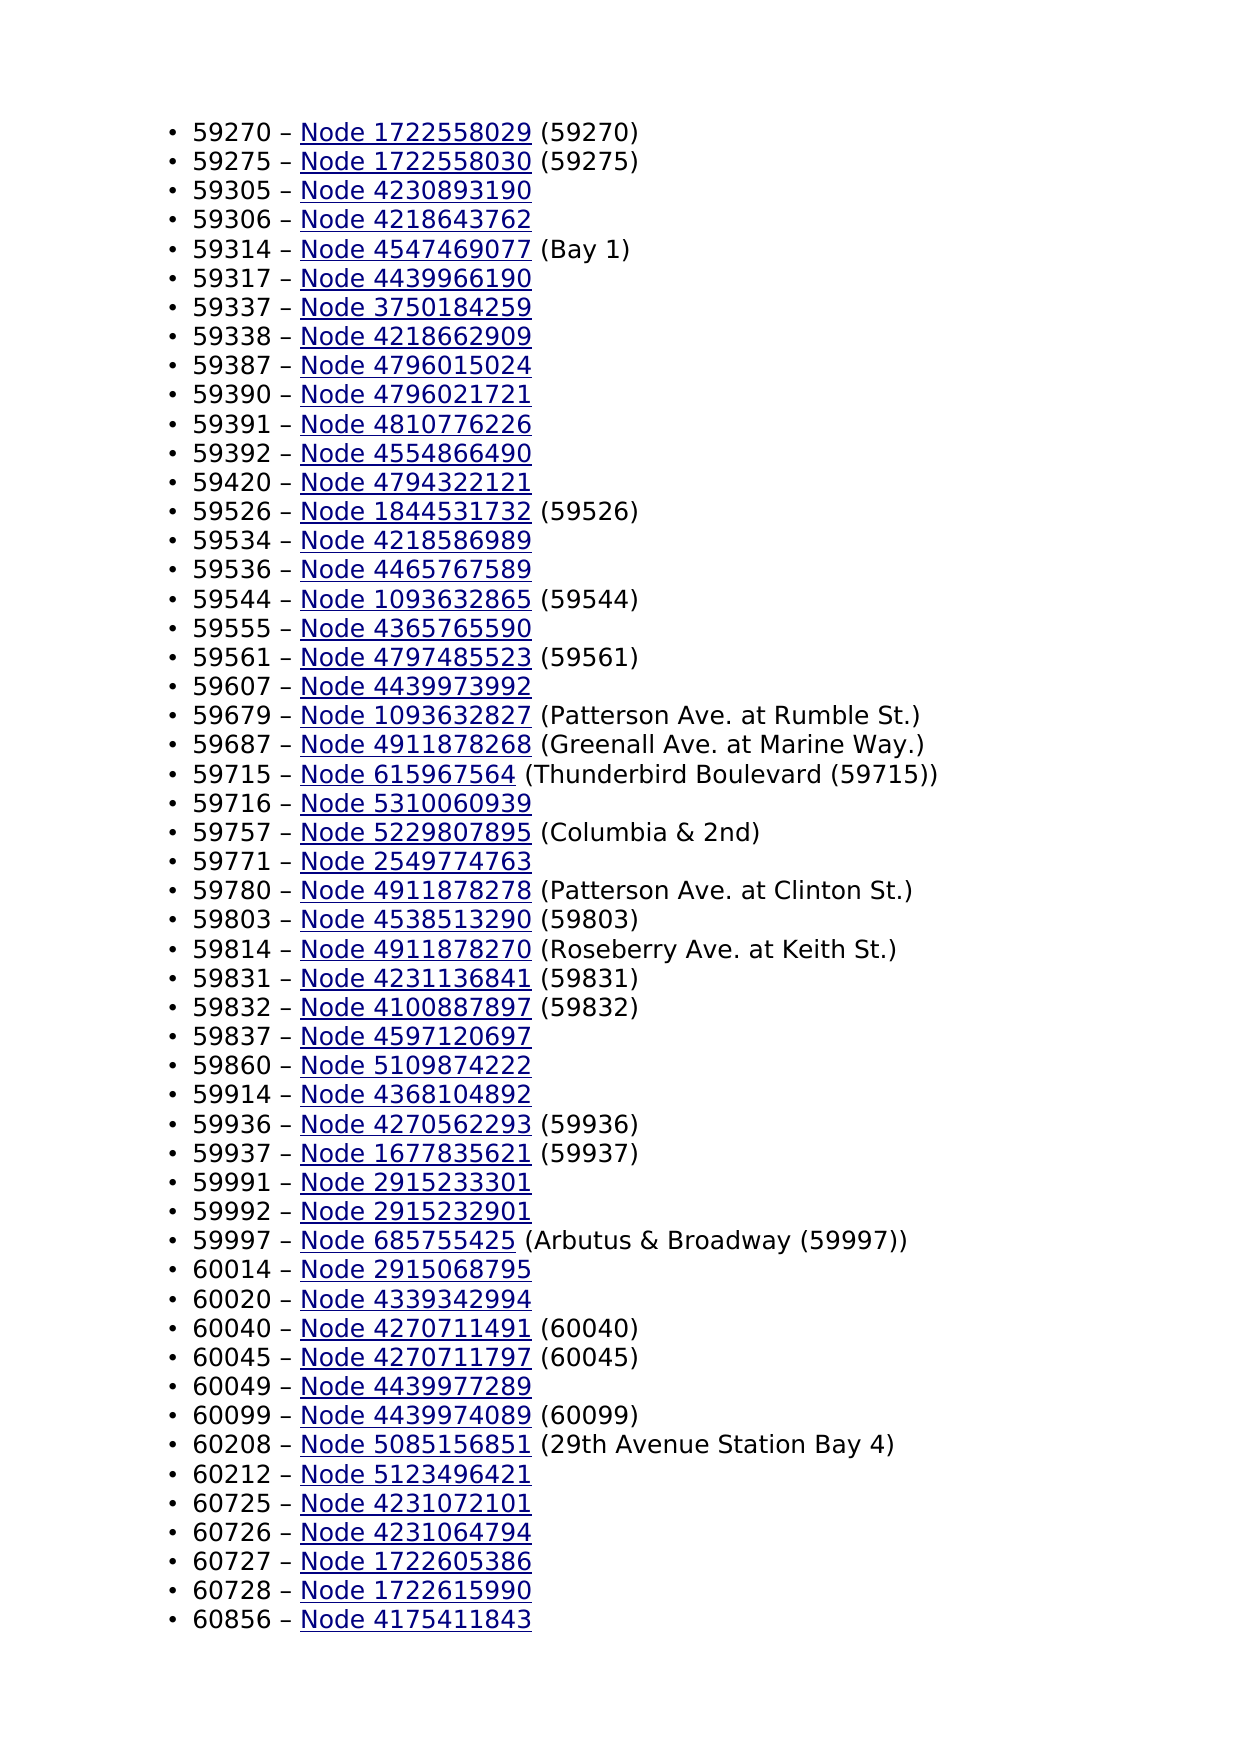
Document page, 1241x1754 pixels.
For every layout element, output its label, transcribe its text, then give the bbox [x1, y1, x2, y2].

list 59992 – Node 2915232901 [177, 1197, 1122, 1226]
list 60727 – Node 1722605386 [177, 1547, 1122, 1576]
list 60725 – Node 4231072101 [177, 1489, 1122, 1518]
list 60040 – Node 4270711491 (60040) [177, 1314, 1122, 1343]
list 59306 – Node 4218643762 [177, 206, 1122, 235]
list 59991 – Node 2915233301 [177, 1168, 1122, 1197]
list 59305 – Node 4230893190 [177, 176, 1122, 206]
list 59832 – Node 4100887897 (59832) [177, 993, 1122, 1022]
list 59392 – Node 4554866490 [177, 439, 1122, 468]
list 59814 – Node 4911878270 (Roseberry Ave. at Keith St.) [177, 935, 1122, 964]
list 59275 – Node 1722558030 (59275) [177, 147, 1122, 176]
list 59936 – Node 4270562293 (59936) [177, 1110, 1122, 1139]
list 60049 – Node 4439977289 [177, 1372, 1122, 1401]
list 59390 – Node 4796021721 [177, 381, 1122, 410]
list 59860 – Node 5109874222 [177, 1051, 1122, 1081]
list 59270 – Node 1722558029 (59270) [177, 118, 1122, 147]
list 59803 – Node 4538513290 (59803) [177, 906, 1122, 935]
list 59687 – Node 4911878268 (Greenall Ave. at Marine Way.) [177, 731, 1122, 760]
list 60099 – Node 4439974089 (60099) [177, 1401, 1122, 1431]
list 60014 – Node 2915068795 [177, 1256, 1122, 1285]
list 59420 – Node 4794322121 [177, 468, 1122, 497]
list 60728 – Node 1722615990 [177, 1576, 1122, 1606]
list 59679 – Node 1093632827 (Patterson Ave. at Rumble St.) [177, 701, 1122, 731]
list 59757 – Node 5229807895 (Columbia & 2nd) [177, 818, 1122, 847]
list 59536 – Node 4465767589 [177, 556, 1122, 585]
list 59561 – Node 4797485523 (59561) [177, 643, 1122, 672]
list 59837 – Node 4597120697 [177, 1022, 1122, 1051]
list 59607 – Node 4439973992 [177, 672, 1122, 701]
list 59387 – Node 4796015024 [177, 351, 1122, 381]
list 60020 – Node 4339342994 [177, 1285, 1122, 1314]
list 59715 – Node 615967564 (Thunderbird Boulevard (59715)) [177, 760, 1122, 789]
list 59997 – Node 685755425 (Arbutus & Broadway (59997)) [177, 1226, 1122, 1256]
list 60208 – Node 5085156851 (29th Avenue Station Bay 4) [177, 1431, 1122, 1460]
list 59771 – Node 2549774763 [177, 847, 1122, 876]
list 59831 – Node 4231136841 (59831) [177, 964, 1122, 993]
list 59555 – Node 4365765590 [177, 614, 1122, 643]
list 60212 – Node 5123496421 [177, 1460, 1122, 1489]
list 60856 – Node 4175411843 [177, 1606, 1122, 1635]
list 59391 – Node 4810776226 [177, 410, 1122, 439]
list 60045 – Node 4270711797 (60045) [177, 1343, 1122, 1372]
list 59337 – Node 3750184259 [177, 293, 1122, 322]
list 59716 – Node 5310060939 [177, 789, 1122, 818]
list 59534 – Node 4218586989 [177, 526, 1122, 556]
list 59338 – Node 4218662909 [177, 322, 1122, 351]
list 59317 – Node 4439966190 [177, 264, 1122, 293]
list 59914 – Node 4368104892 [177, 1081, 1122, 1110]
list 59544 – Node 1093632865 (59544) [177, 585, 1122, 614]
list 59314 – Node 4547469077 (Bay 1) [177, 235, 1122, 264]
list 59780 – Node 4911878278 (Patterson Ave. at Clinton St.) [177, 876, 1122, 906]
list 59937 – Node 1677835621 (59937) [177, 1139, 1122, 1168]
list 60726 – Node 4231064794 [177, 1518, 1122, 1547]
list 59526 – Node 1844531732 (59526) [177, 497, 1122, 526]
